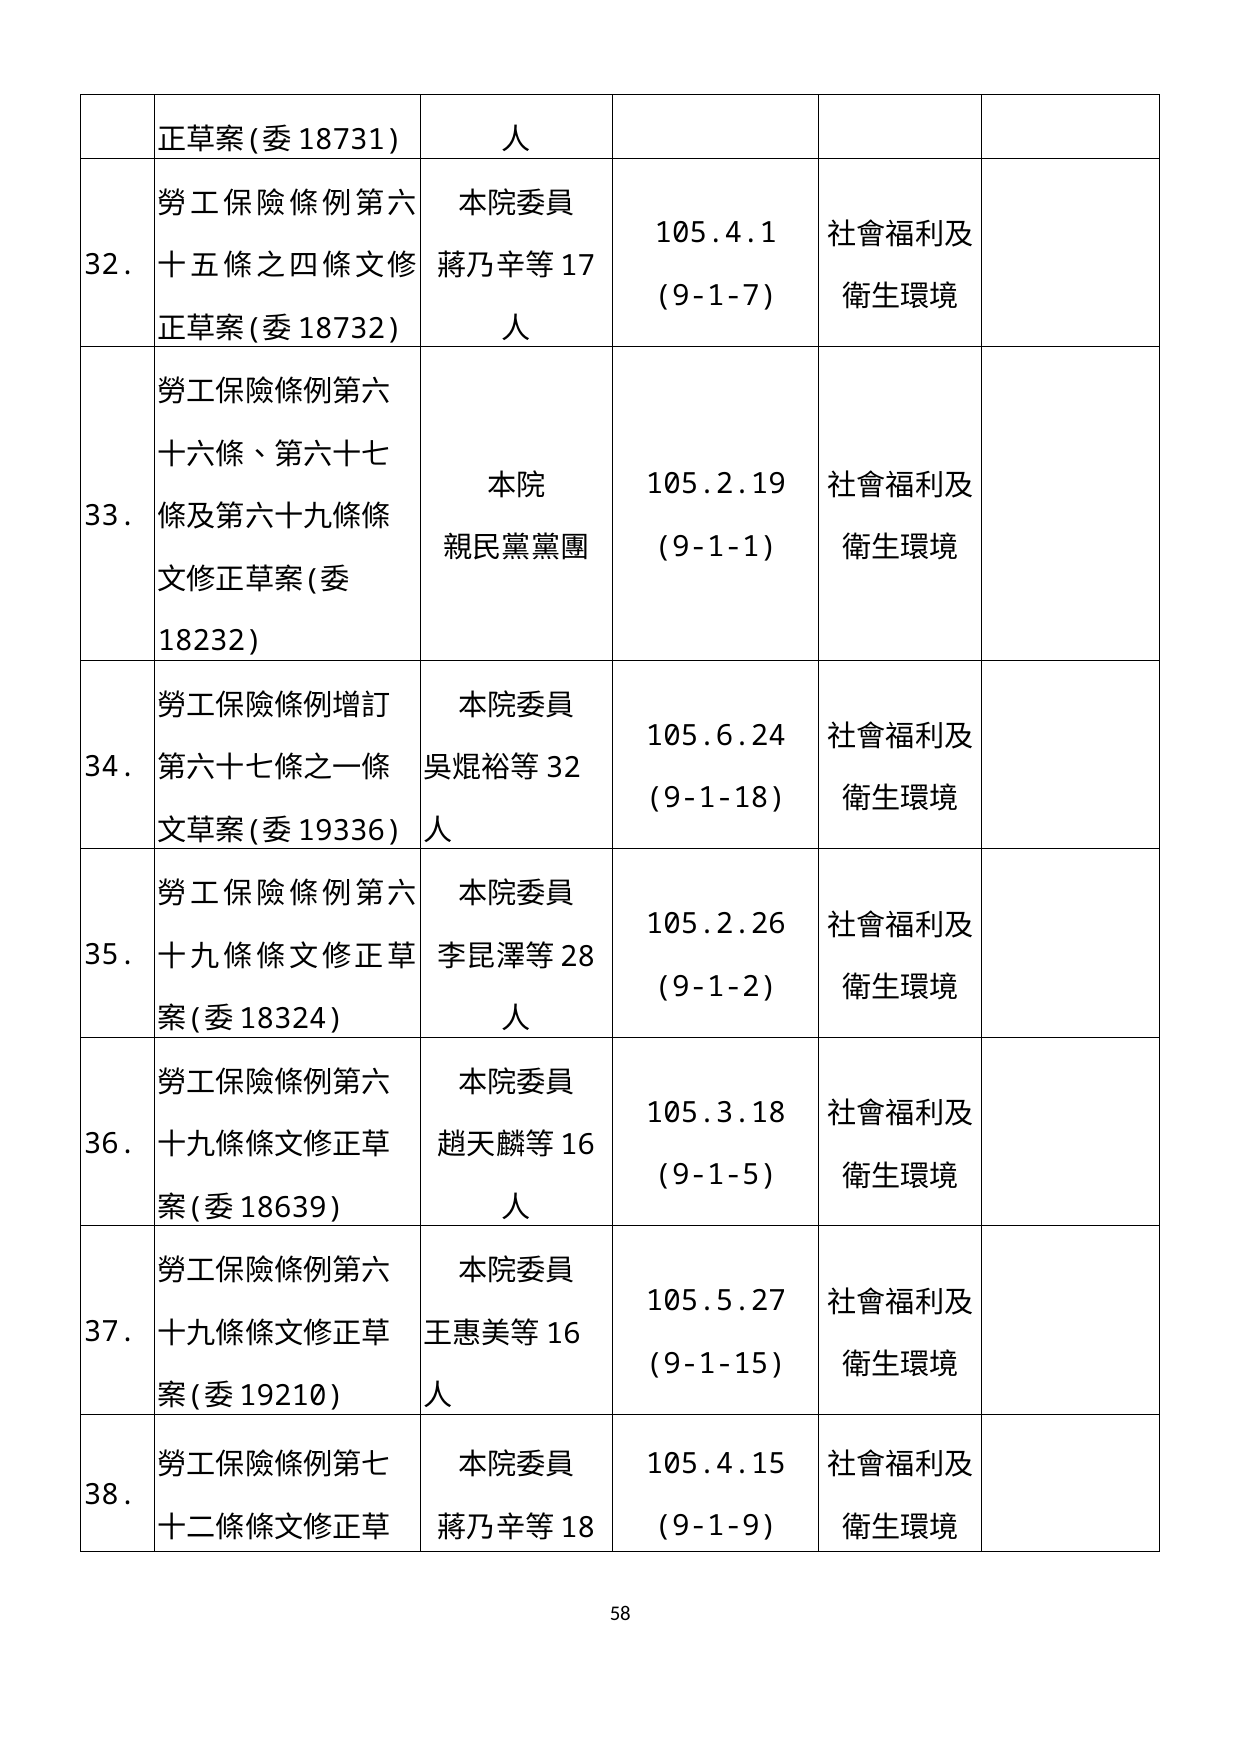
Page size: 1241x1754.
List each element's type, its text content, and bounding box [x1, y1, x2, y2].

table_cell 105.2.26 (9-1-2) [613, 849, 818, 1037]
table_cell 本院委員 趙天麟等16人 [421, 1038, 612, 1225]
table_cell 人 [421, 95, 612, 158]
table_cell 105.4.15 (9-1-9) [613, 1415, 818, 1551]
table_cell 勞工保險條例第六十九條條文修正草案(委18639) [155, 1038, 420, 1225]
table_cell 社會福利及衛生環境 [819, 1038, 981, 1225]
table_cell [613, 95, 818, 158]
table_cell [81, 1226, 154, 1414]
table_cell [982, 1226, 1159, 1414]
table_cell 勞工保險條例增訂第六十七條之一條文草案(委19336) [155, 661, 420, 848]
table_cell [81, 661, 154, 848]
table_cell 社會福利及衛生環境 [819, 159, 981, 346]
table_cell 社會福利及衛生環境 [819, 347, 981, 660]
table_cell 勞工保險條例第七十二條條文修正草 [155, 1415, 420, 1551]
table_cell 社會福利及衛生環境 [819, 849, 981, 1037]
table_cell 勞工保險條例第六十五條之四條文修正草案(委18732) [155, 159, 420, 346]
table_cell 105.4.1 (9-1-7) [613, 159, 818, 346]
table_cell [982, 159, 1159, 346]
table_cell 社會福利及衛生環境 [819, 661, 981, 848]
table_cell 105.3.18 (9-1-5) [613, 1038, 818, 1225]
table_cell 本院委員 吳焜裕等32人 [421, 661, 612, 848]
table_cell 正草案(委18731) [155, 95, 420, 158]
table_cell [982, 347, 1159, 660]
table_cell 本院委員 王惠美等16人 [421, 1226, 612, 1414]
table_cell [81, 347, 154, 660]
table_cell 本院 親民黨黨團 [421, 347, 612, 660]
table_cell 勞工保險條例第六十九條條文修正草案(委18324) [155, 849, 420, 1037]
table_cell [982, 1038, 1159, 1225]
table_cell [982, 849, 1159, 1037]
table_cell [81, 1038, 154, 1225]
table_cell 勞工保險條例第六十六條、第六十七條及第六十九條條文修正草案(委18232) [155, 347, 420, 660]
table_cell 本院委員 蔣乃辛等18 [421, 1415, 612, 1551]
table_cell 本院委員 蔣乃辛等17人 [421, 159, 612, 346]
table_cell 105.2.19 (9-1-1) [613, 347, 818, 660]
table_cell [81, 95, 154, 158]
table_cell [982, 661, 1159, 848]
table_cell 105.6.24 (9-1-18) [613, 661, 818, 848]
table_cell [81, 849, 154, 1037]
table_cell [819, 95, 981, 158]
table_cell [982, 95, 1159, 158]
table_cell [982, 1415, 1159, 1551]
table_cell 勞工保險條例第六十九條條文修正草案(委19210) [155, 1226, 420, 1414]
table_cell [81, 159, 154, 346]
table_cell 社會福利及衛生環境 [819, 1415, 981, 1551]
table_cell 社會福利及衛生環境 [819, 1226, 981, 1414]
table_cell 105.5.27 (9-1-15) [613, 1226, 818, 1414]
table_cell [81, 1415, 154, 1551]
table_cell 本院委員 李昆澤等28人 [421, 849, 612, 1037]
